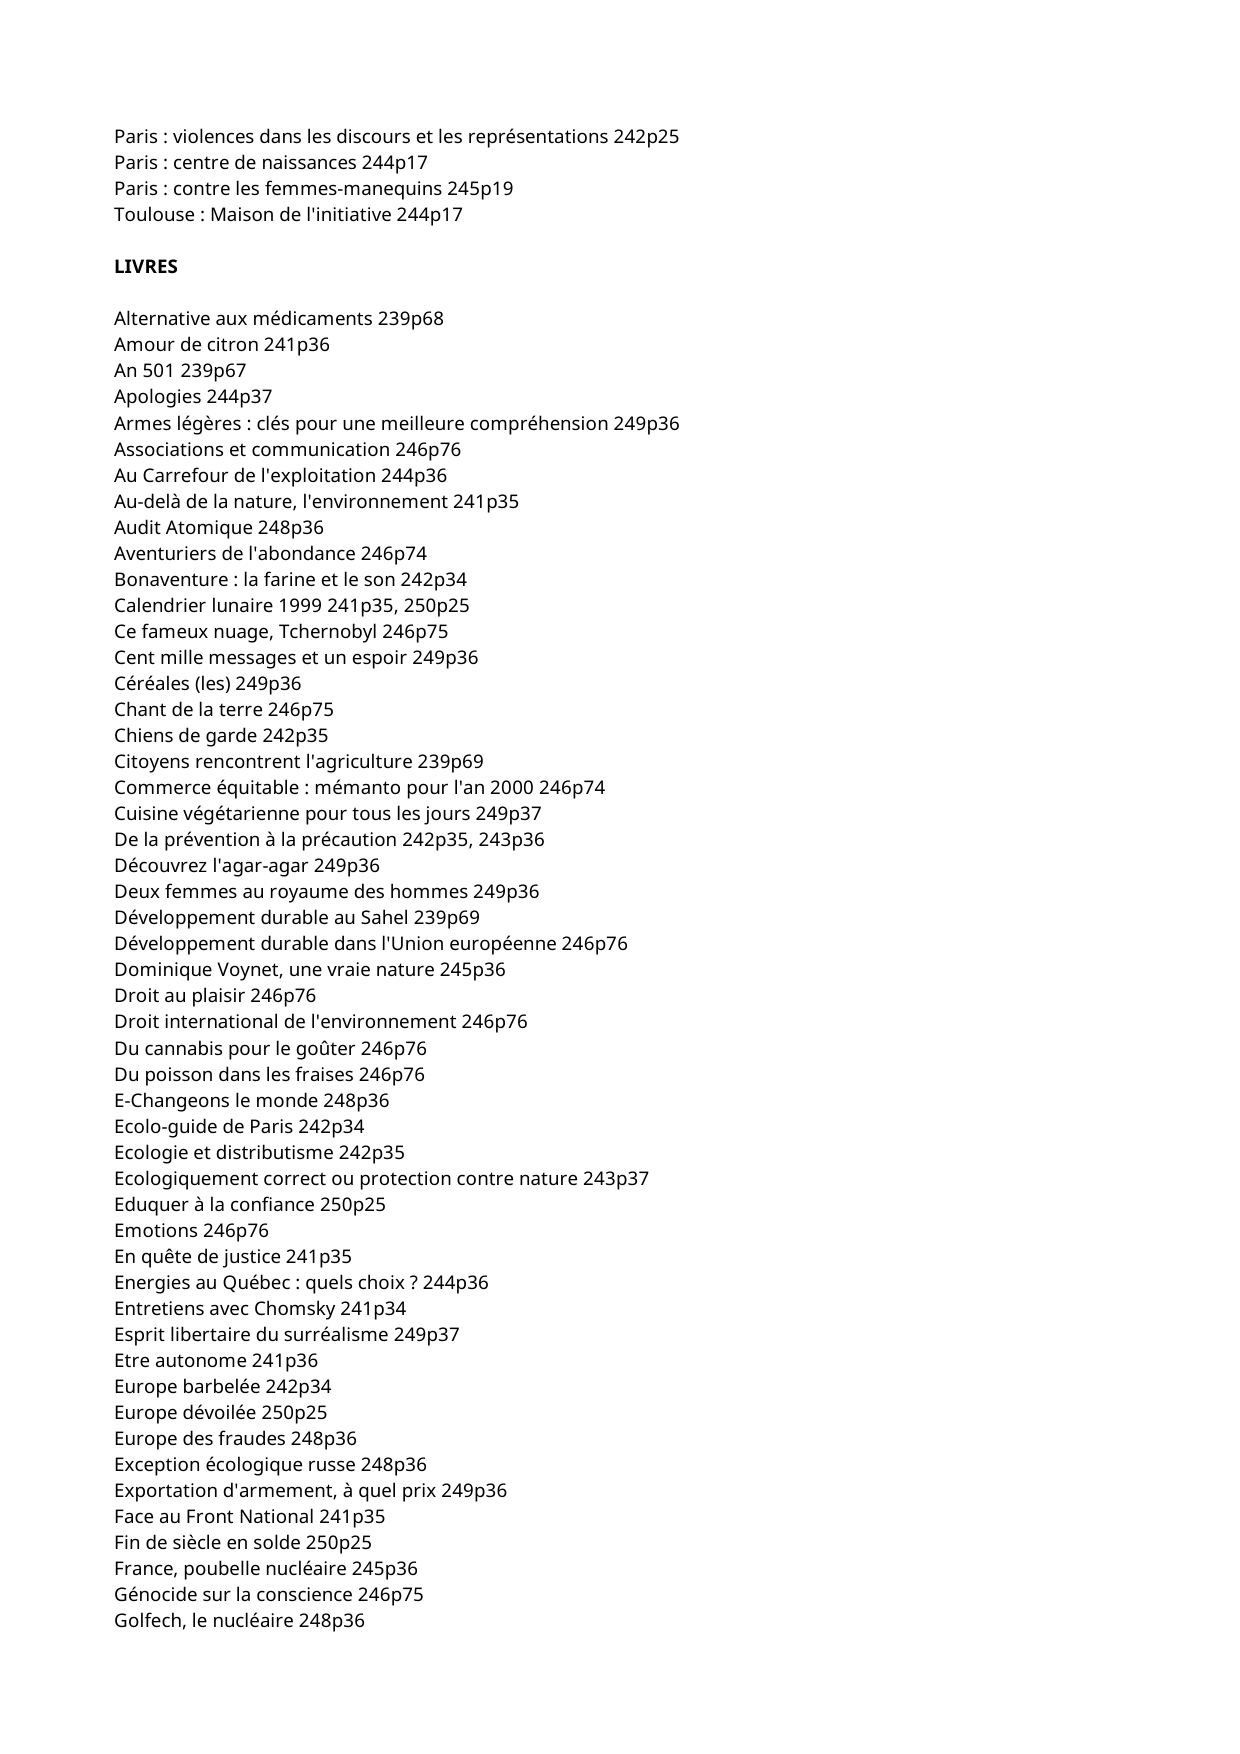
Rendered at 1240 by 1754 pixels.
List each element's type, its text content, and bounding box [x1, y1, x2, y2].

text En quête de justice 241p35 [114, 1243, 1126, 1269]
text Cent mille messages et un espoir 249p36 [114, 644, 1126, 670]
text Audit Atomique 248p36 [114, 513, 1126, 539]
text Développement durable dans l'Union européenne 246p76 [114, 930, 1126, 956]
text Deux femmes au royaume des hommes 249p36 [114, 878, 1126, 904]
text Amour de citron 241p36 [114, 331, 1126, 357]
text Aventuriers de l'abondance 246p74 [114, 539, 1126, 566]
text Chiens de garde 242p35 [114, 722, 1126, 748]
text Du poisson dans les fraises 246p76 [114, 1060, 1126, 1086]
text Europe barbelée 242p34 [114, 1373, 1126, 1399]
text Europe dévoilée 250p25 [114, 1399, 1126, 1425]
text Golfech, le nucléaire 248p36 [114, 1607, 1126, 1633]
text LIVRES [114, 253, 1126, 279]
text Europe des fraudes 248p36 [114, 1425, 1126, 1451]
text Ce fameux nuage, Tchernobyl 246p75 [114, 618, 1126, 644]
text De la prévention à la précaution 242p35, 243p36 [114, 826, 1126, 852]
text Commerce équitable : mémanto pour l'an 2000 246p74 [114, 774, 1126, 800]
text Développement durable au Sahel 239p69 [114, 904, 1126, 930]
text Ecolo-guide de Paris 242p34 [114, 1112, 1126, 1138]
text Emotions 246p76 [114, 1217, 1126, 1243]
text Droit international de l'environnement 246p76 [114, 1008, 1126, 1034]
text France, poubelle nucléaire 245p36 [114, 1555, 1126, 1581]
text Paris : centre de naissances 244p17 [114, 149, 1126, 175]
text E-Changeons le monde 248p36 [114, 1086, 1126, 1112]
text Apologies 244p37 [114, 383, 1126, 409]
text Etre autonome 241p36 [114, 1347, 1126, 1373]
text Du cannabis pour le goûter 246p76 [114, 1034, 1126, 1060]
text Exportation d'armement, à quel prix 249p36 [114, 1477, 1126, 1503]
text Découvrez l'agar-agar 249p36 [114, 852, 1126, 878]
text Bonaventure : la farine et le son 242p34 [114, 566, 1126, 592]
text Fin de siècle en solde 250p25 [114, 1529, 1126, 1555]
text Citoyens rencontrent l'agriculture 239p69 [114, 748, 1126, 774]
text Droit au plaisir 246p76 [114, 982, 1126, 1008]
text Au Carrefour de l'exploitation 244p36 [114, 461, 1126, 487]
text Chant de la terre 246p75 [114, 696, 1126, 722]
text Ecologie et distributisme 242p35 [114, 1138, 1126, 1164]
text Associations et communication 246p76 [114, 435, 1126, 461]
text Ecologiquement correct ou protection contre nature 243p37 [114, 1164, 1126, 1191]
text Exception écologique russe 248p36 [114, 1451, 1126, 1477]
text Face au Front National 241p35 [114, 1503, 1126, 1529]
text Au-delà de la nature, l'environnement 241p35 [114, 487, 1126, 513]
text Entretiens avec Chomsky 241p34 [114, 1295, 1126, 1321]
text Eduquer à la confiance 250p25 [114, 1191, 1126, 1217]
text Paris : contre les femmes-manequins 245p19 [114, 175, 1126, 201]
text Céréales (les) 249p36 [114, 670, 1126, 696]
text An 501 239p67 [114, 357, 1126, 383]
text Paris : violences dans les discours et les représentations 242p25 [114, 123, 1126, 149]
text Alternative aux médicaments 239p68 [114, 305, 1126, 331]
text Dominique Voynet, une vraie nature 245p36 [114, 956, 1126, 982]
text Toulouse : Maison de l'initiative 244p17 [114, 201, 1126, 227]
text Esprit libertaire du surréalisme 249p37 [114, 1321, 1126, 1347]
text Energies au Québec : quels choix ? 244p36 [114, 1269, 1126, 1295]
text Calendrier lunaire 1999 241p35, 250p25 [114, 592, 1126, 618]
text Génocide sur la conscience 246p75 [114, 1581, 1126, 1607]
text Cuisine végétarienne pour tous les jours 249p37 [114, 800, 1126, 826]
text Armes légères : clés pour une meilleure compréhension 249p36 [114, 409, 1126, 435]
